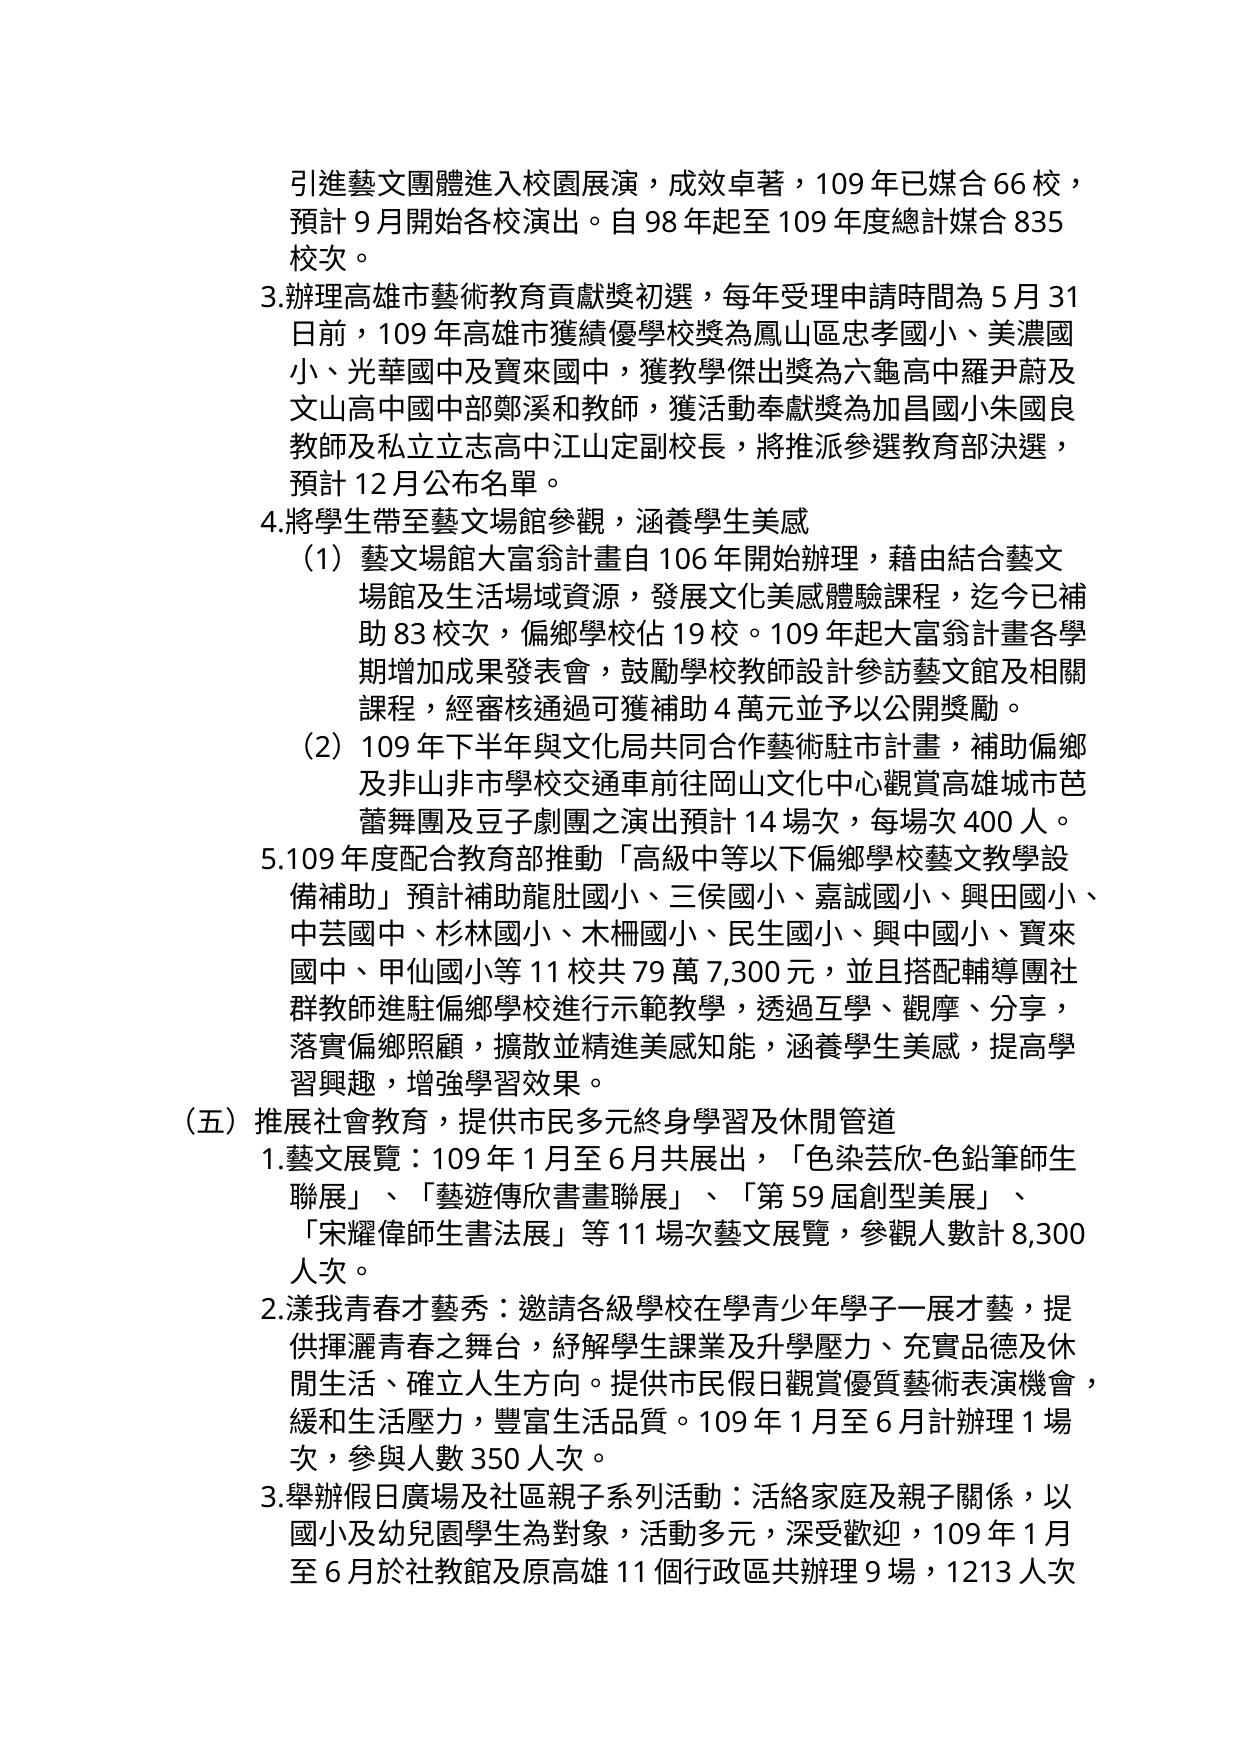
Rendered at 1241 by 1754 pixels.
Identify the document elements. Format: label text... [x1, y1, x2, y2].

text 2.漾我青春才藝秀：邀請各級學校在學青少年學子一展才藝，提供揮灑青春之舞台，紓解學生課業及升學壓力、充實品德及休閒生活、確立人生方向。提供市民假日觀賞優質藝術表演機會，緩和生活壓力，豐富生活品質。109年1月至6月計辦理1場次，參與人數350人次。 [260, 1289, 1092, 1477]
text （五）推展社會教育，提供市民多元終身學習及休閒管道 [148, 1102, 1092, 1139]
text （2）109年下半年與文化局共同合作藝術駐市計畫，補助偏鄉及非山非市學校交通車前往岡山文化中心觀賞高雄城市芭蕾舞團及豆子劇團之演出預計14場次，每場次400人。 [285, 727, 1092, 839]
text 2.持續推動「高雄市藝文團體與學校交流平台」，透過網站媒合，引進藝文團體進入校園展演，成效卓著，109年已媒合66校，預計9月開始各校演出。自98年起至109年度總計媒合835校次。 [260, 164, 1092, 277]
text 5.109年度配合教育部推動「高級中等以下偏鄉學校藝文教學設備補助」預計補助龍肚國小、三侯國小、嘉誠國小、興田國小、中芸國中、杉林國小、木柵國小、民生國小、興中國小、寶來國中、甲仙國小等11校共79萬7,300元，並且搭配輔導團社群教師進駐偏鄉學校進行示範教學，透過互學、觀摩、分享，落實偏鄉照顧，擴散並精進美感知能，涵養學生美感，提高學習興趣，增強學習效果。 [260, 839, 1092, 1102]
text （1）藝文場館大富翁計畫自106年開始辦理，藉由結合藝文場館及生活場域資源，發展文化美感體驗課程，迄今已補助83校次，偏鄉學校佔19校。109年起大富翁計畫各學期增加成果發表會，鼓勵學校教師設計參訪藝文館及相關課程，經審核通過可獲補助4萬元並予以公開獎勵。 [285, 539, 1092, 727]
text 3.舉辦假日廣場及社區親子系列活動：活絡家庭及親子關係，以國小及幼兒園學生為對象，活動多元，深受歡迎，109年1月至6月於社教館及原高雄11個行政區共辦理9場，1213人次 [260, 1477, 1092, 1589]
text 1.藝文展覽：109年1月至6月共展出，「色染芸欣-色鉛筆師生聯展」、「藝遊傳欣書畫聯展」、「第59屆創型美展」、「宋耀偉師生書法展」等11場次藝文展覽，參觀人數計8,300人次。 [260, 1139, 1092, 1289]
text 3.辦理高雄市藝術教育貢獻獎初選，每年受理申請時間為5月31日前，109年高雄市獲績優學校獎為鳳山區忠孝國小、美濃國小、光華國中及寶來國中，獲教學傑出獎為六龜高中羅尹蔚及文山高中國中部鄭溪和教師，獲活動奉獻獎為加昌國小朱國良教師及私立立志高中江山定副校長，將推派參選教育部決選，預計12月公布名單。 [260, 277, 1092, 502]
text 4.將學生帶至藝文場館參觀，涵養學生美感 [260, 502, 1092, 539]
